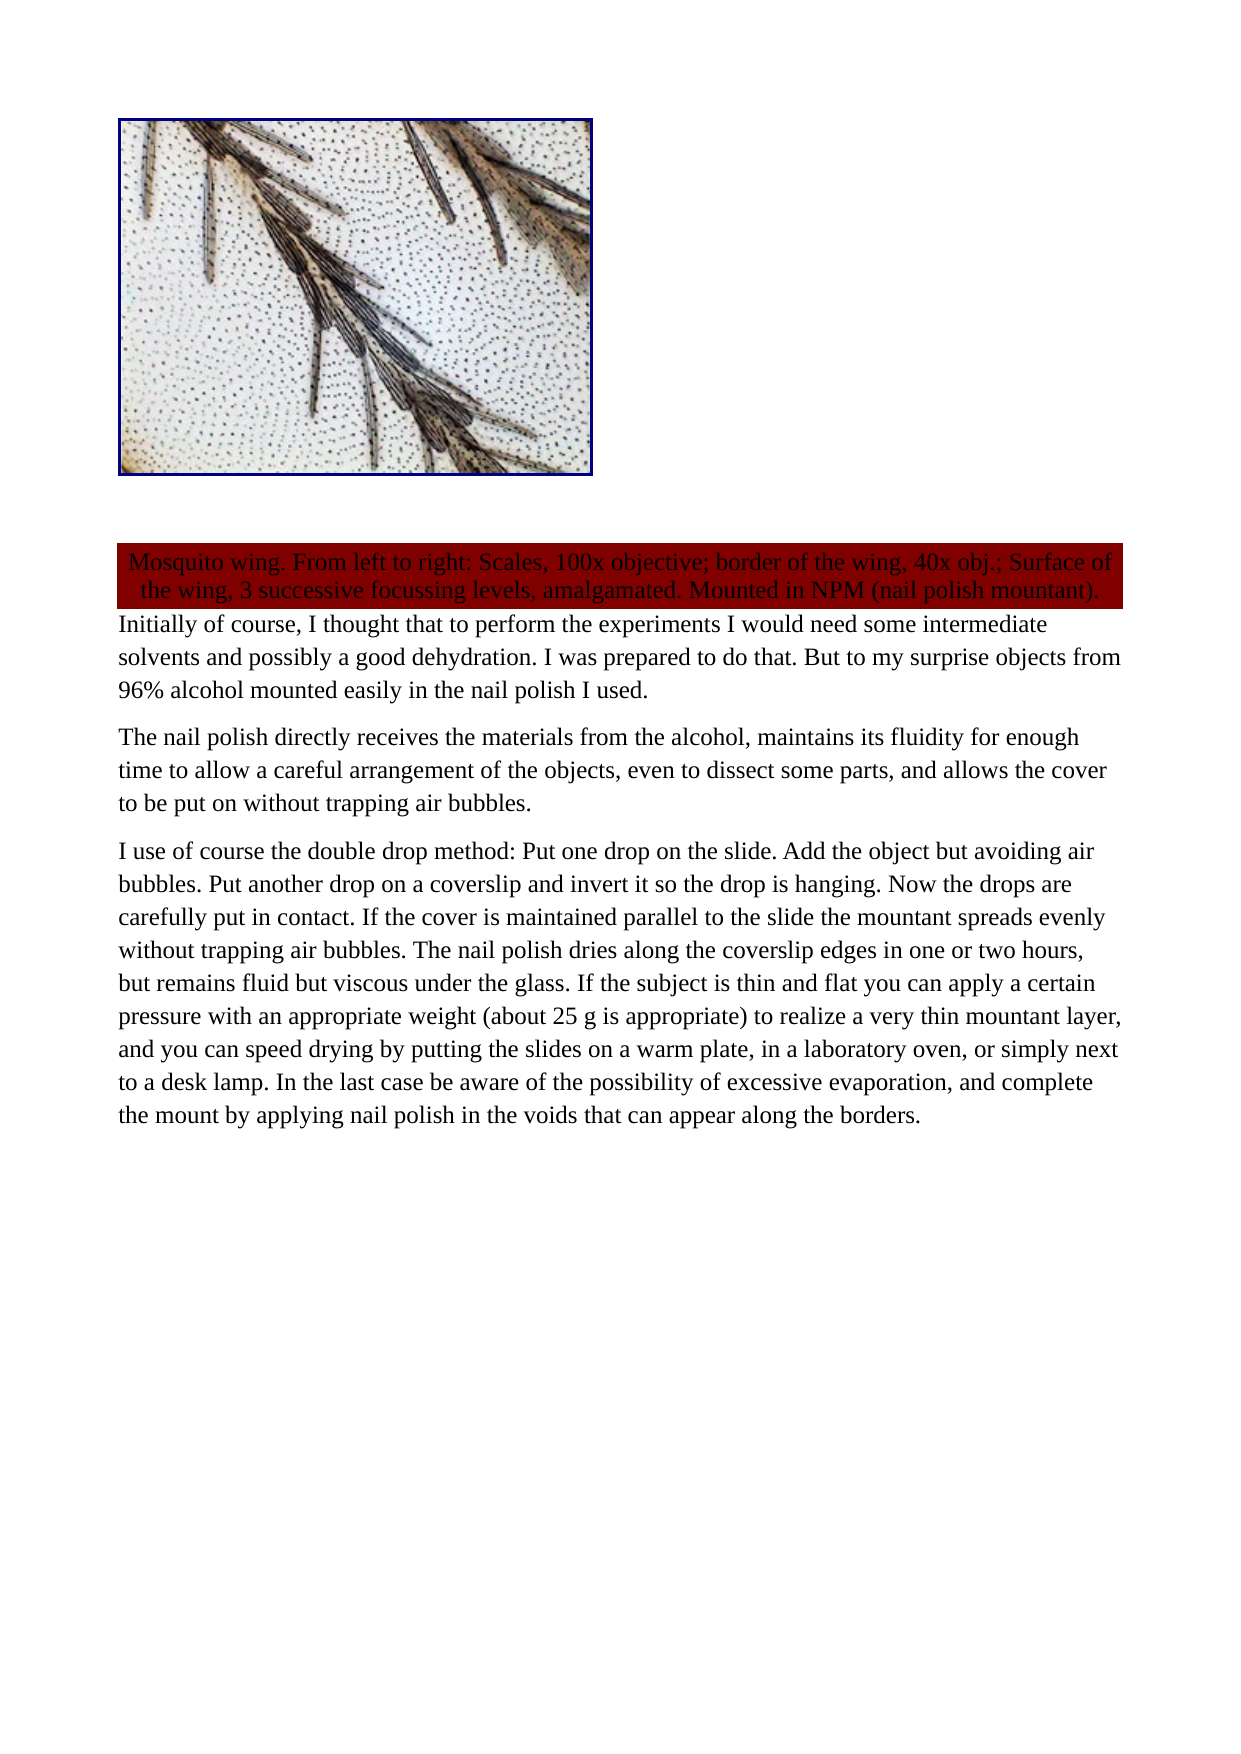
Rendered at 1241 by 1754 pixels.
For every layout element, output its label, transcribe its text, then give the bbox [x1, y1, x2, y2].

picture [121, 121, 590, 473]
table_header Mosquito wing. From left to right: Scales, 100x objective; border of the wing, 40x obj.; Surface of the wing, 3 successive focussing levels, amalgamated. Mounted in NPM (nail polish mountant). [119, 545, 1121, 607]
text Initially of course, I thought that to perform the experiments I would need some intermediate solvents and possibly a good dehydration. I was prepared to do that. But to my surprise objects from 96% alcohol mounted easily in the nail polish I used. [118, 609, 1122, 704]
text The nail polish directly receives the materials from the alcohol, maintains its fluidity for enough time to allow a careful arrangement of the objects, even to dissect some parts, and allows the cover to be put on without trapping air bubbles. [118, 722, 1122, 817]
text I use of course the double drop method: Put one drop on the slide. Add the object but avoiding air bubbles. Put another drop on a coverslip and invert it so the drop is hanging. Now the drops are carefully put in contact. If the cover is maintained parallel to the slide the mountant spreads evenly without trapping air bubbles. The nail polish dries along the coverslip edges in one or two hours, but remains fluid but viscous under the glass. If the subject is thin and flat you can apply a certain pressure with an appropriate weight (about 25 g is appropriate) to realize a very thin mountant layer, and you can speed drying by putting the slides on a warm plate, in a laboratory oven, or simply next to a desk lamp. In the last case be aware of the possibility of excessive evaporation, and complete the mount by applying nail polish in the voids that can appear along the borders. [118, 836, 1122, 1168]
